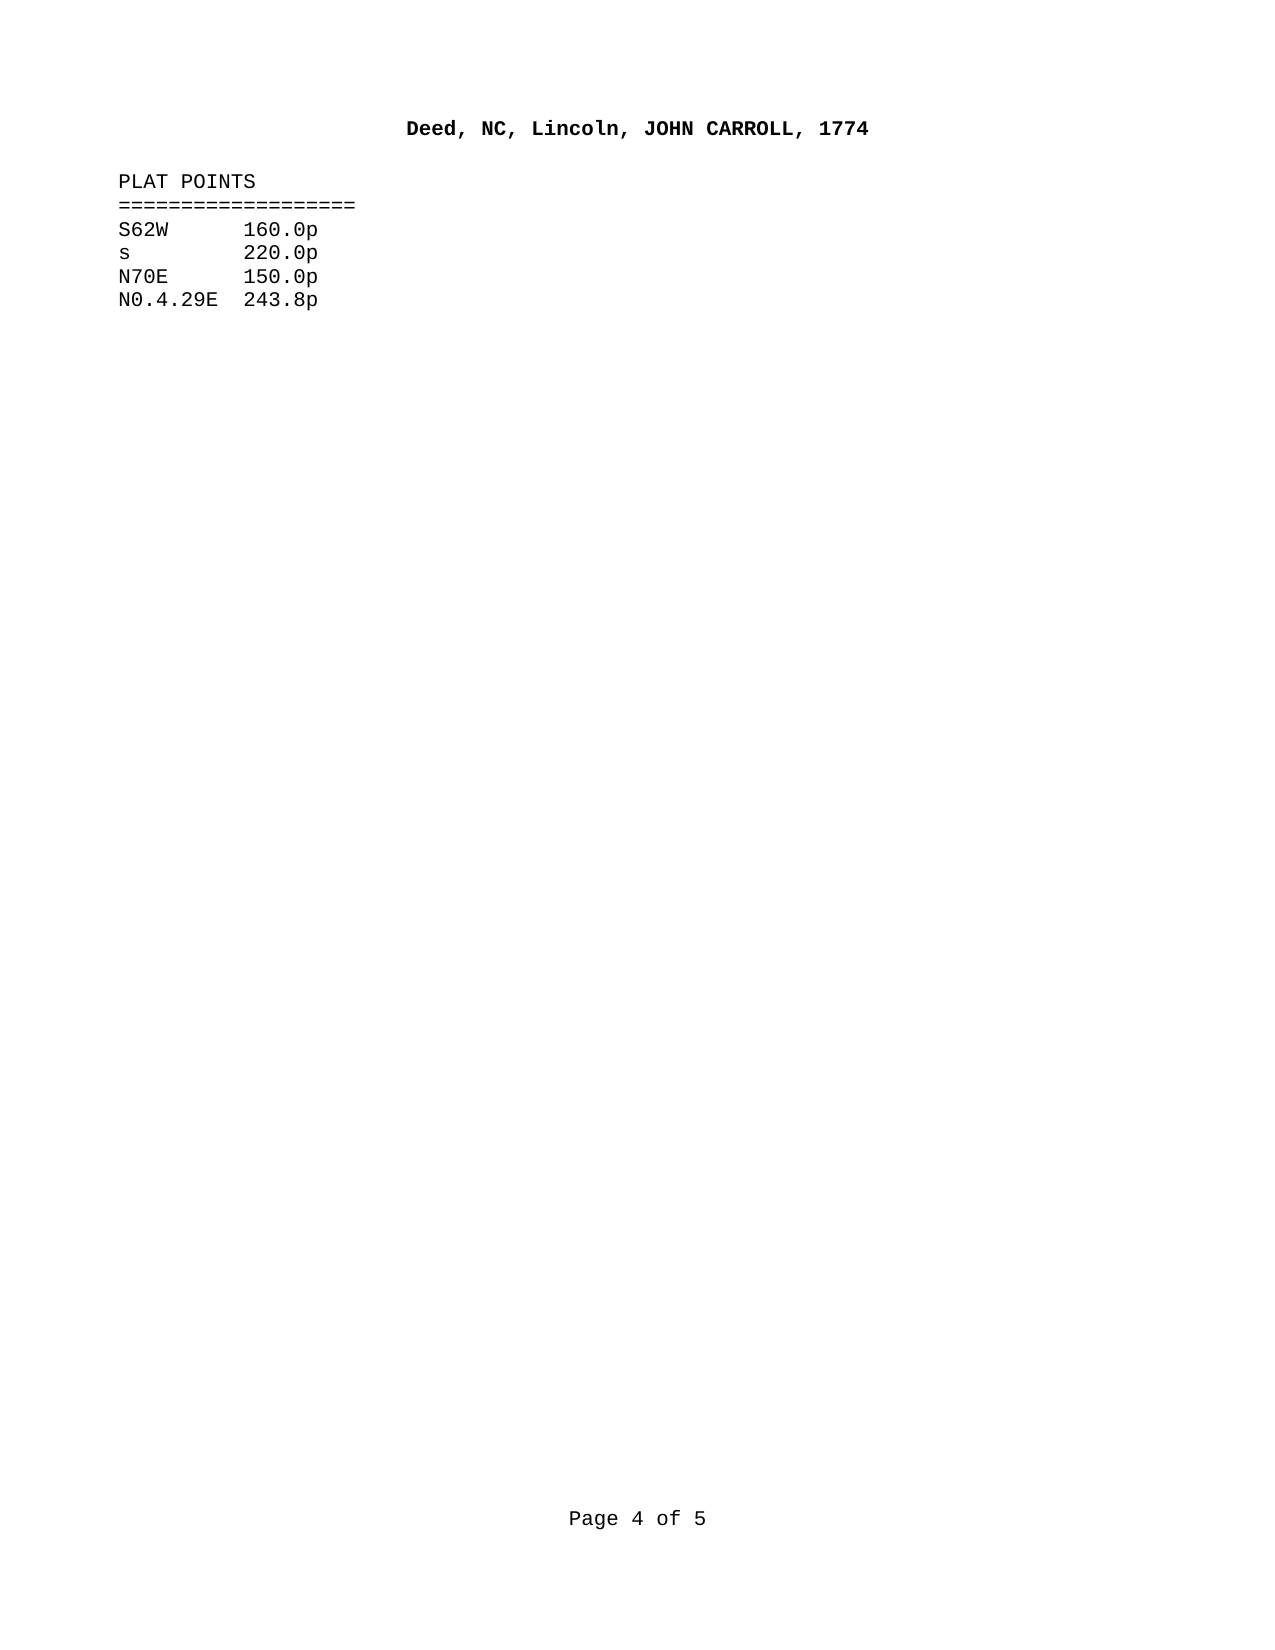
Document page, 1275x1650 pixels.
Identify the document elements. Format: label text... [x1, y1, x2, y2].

text S62W 160.0p [118, 218, 1157, 242]
text s 220.0p [118, 242, 1157, 266]
text N0.4.29E 243.8p [118, 289, 1157, 313]
text N70E 150.0p [118, 266, 1157, 289]
text =================== [118, 195, 1157, 218]
text PLAT POINTS [118, 171, 1157, 195]
